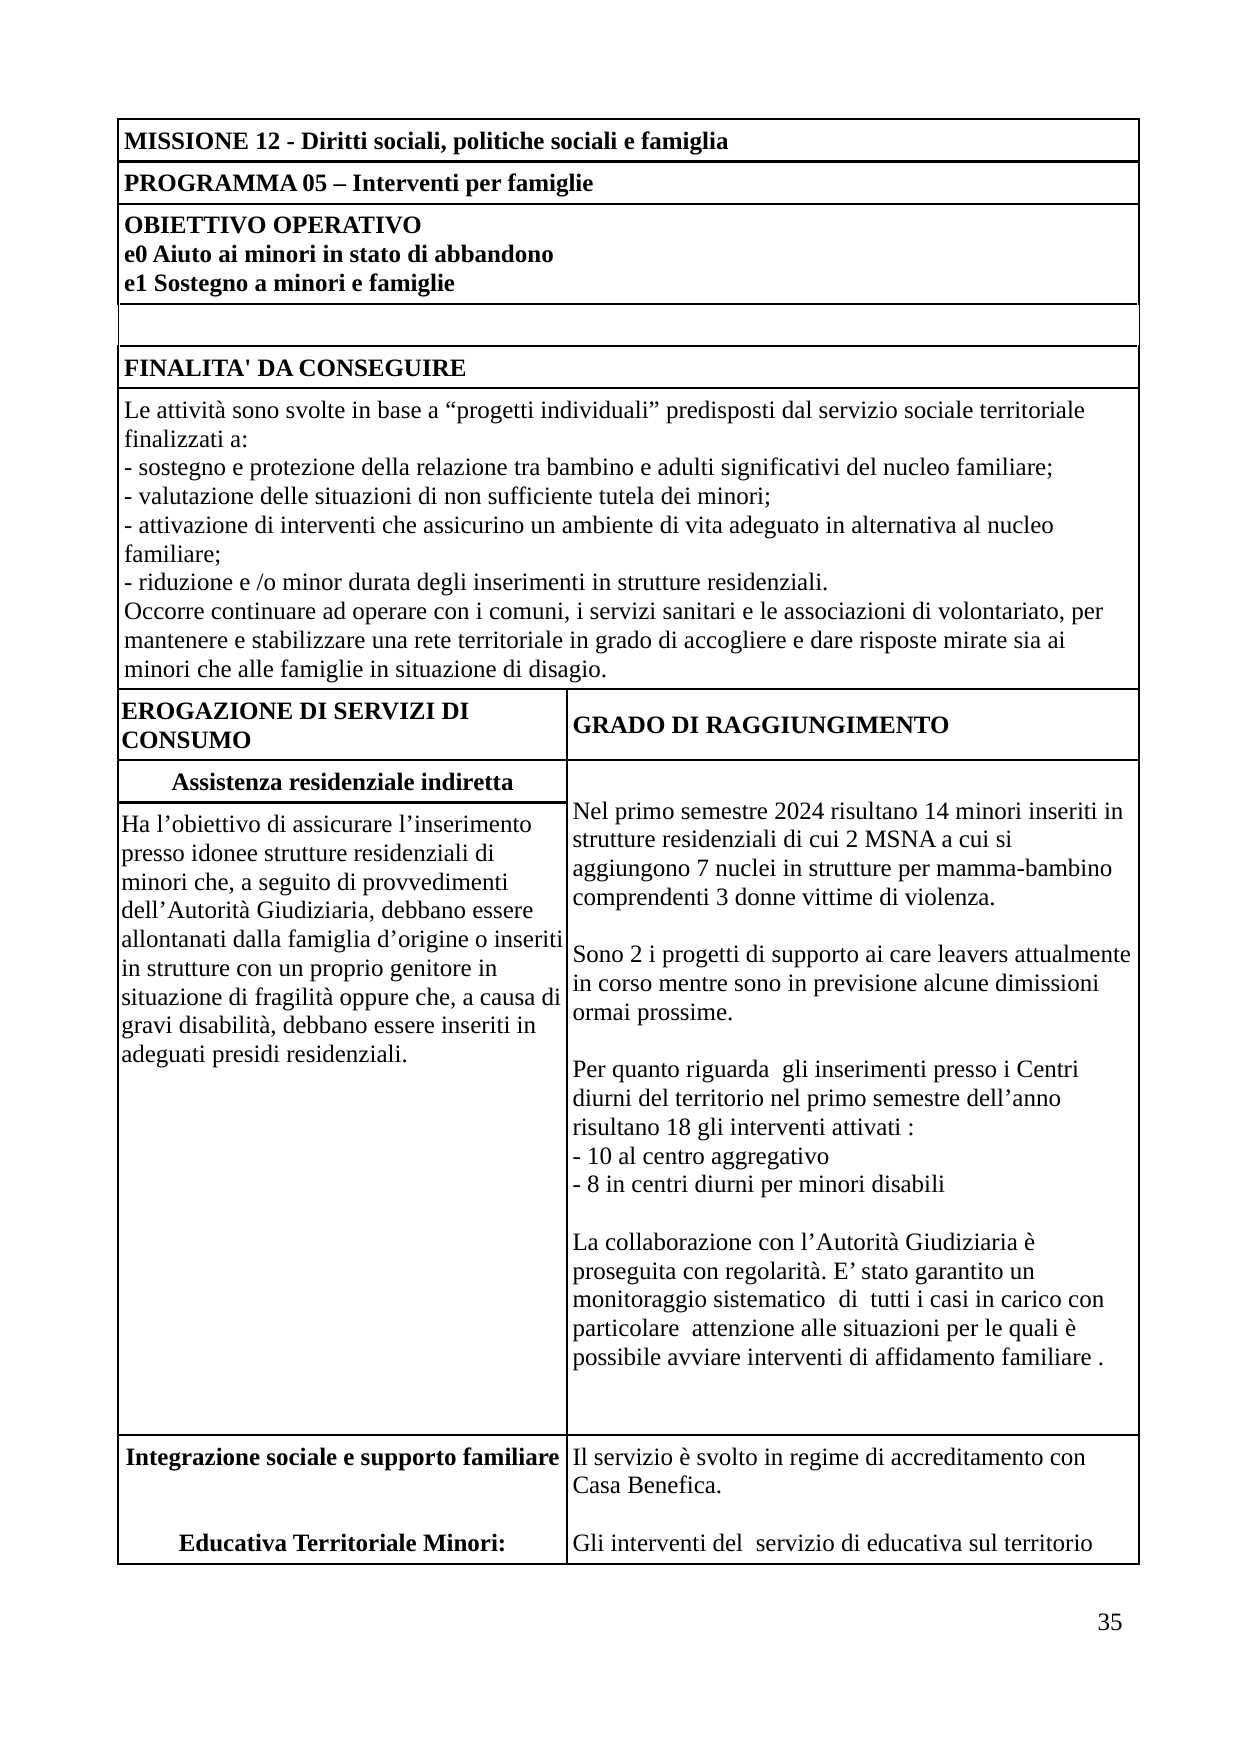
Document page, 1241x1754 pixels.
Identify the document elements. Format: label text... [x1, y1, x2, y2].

table_cell OBIETTIVO OPERATIVO e0 Aiuto ai minori in stato di abbandono e1 Sostegno a minori e famiglie [119, 205, 1138, 302]
table_cell Nel primo semestre 2024 risultano 14 minori inseriti in strutture residenziali di cui 2 MSNA a cui si aggiungono 7 nuclei in strutture per mamma-bambino comprendenti 3 donne vittime di violenza. Sono 2 i progetti di supporto ai care leavers attualmente in corso mentre sono in previsione alcune dimissioni ormai prossime. Per quanto riguarda gli inserimenti presso i Centri diurni del territorio nel primo semestre dell’anno risultano 18 gli interventi attivati : - 10 al centro aggregativo - 8 in centri diurni per minori disabili La collaborazione con l’Autorità Giudiziaria è proseguita con regolarità. E’ stato garantito un monitoraggio sistematico di tutti i casi in carico con particolare attenzione alle situazioni per le quali è possibile avviare interventi di affidamento familiare . [568, 761, 1138, 1434]
table_cell Integrazione sociale e supporto familiare Educativa Territoriale Minori: [119, 1436, 566, 1562]
table_cell GRADO DI RAGGIUNGIMENTO [568, 690, 1138, 759]
table_cell Il servizio è svolto in regime di accreditamento con Casa Benefica. Gli interventi del servizio di educativa sul territorio [568, 1436, 1138, 1562]
table_header MISSIONE 12 - Diritti sociali, politiche sociali e famiglia [119, 120, 1138, 160]
table_cell PROGRAMMA 05 – Interventi per famiglie [119, 163, 1138, 203]
table_cell Assistenza residenziale indiretta [119, 761, 566, 801]
table_cell EROGAZIONE DI SERVIZI DI CONSUMO [119, 690, 566, 759]
table_cell Ha l’obiettivo di assicurare l’inserimento presso idonee strutture residenziali di minori che, a seguito di provvedimenti dell’Autorità Giudiziaria, debbano essere allontanati dalla famiglia d’origine o inseriti in strutture con un proprio genitore in situazione di fragilità oppure che, a causa di gravi disabilità, debbano essere inseriti in adeguati presidi residenziali. [119, 804, 566, 1434]
table_cell FINALITA' DA CONSEGUIRE [119, 345, 1138, 387]
table_cell [119, 303, 1139, 345]
table_cell Le attività sono svolte in base a “progetti individuali” predisposti dal servizio sociale territoriale finalizzati a: - sostegno e protezione della relazione tra bambino e adulti significativi del nucleo familiare; - valutazione delle situazioni di non sufficiente tutela dei minori; - attivazione di interventi che assicurino un ambiente di vita adeguato in alternativa al nucleo familiare; - riduzione e /o minor durata degli inserimenti in strutture residenziali. Occorre continuare ad operare con i comuni, i servizi sanitari e le associazioni di volontariato, per mantenere e stabilizzare una rete territoriale in grado di accogliere e dare risposte mirate sia ai minori che alle famiglie in situazione di disagio. [119, 389, 1138, 688]
